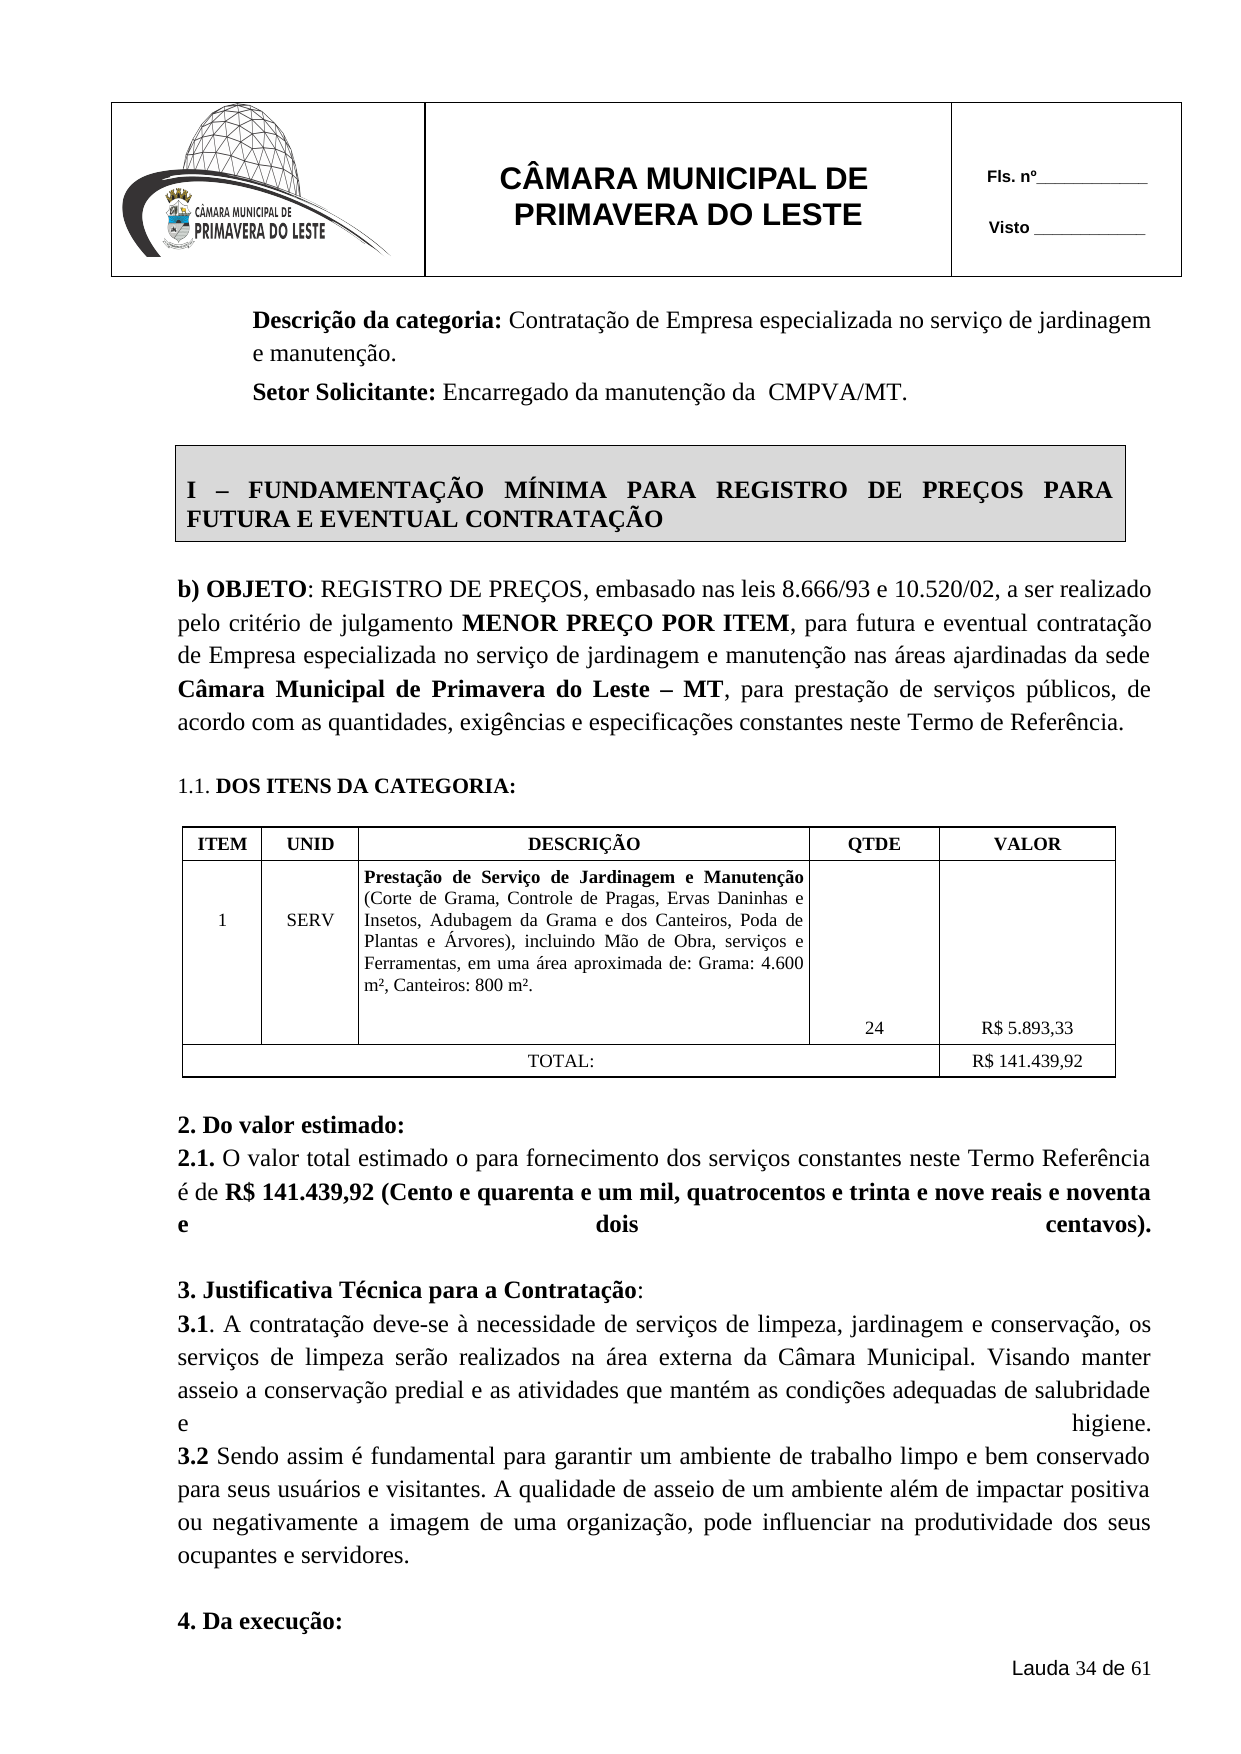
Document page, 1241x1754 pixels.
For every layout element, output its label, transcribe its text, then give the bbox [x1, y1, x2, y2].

list OBJETO: REGISTRO DE PREÇOS, embasado nas leis 8.666/93 e 10.520/02, a ser realizado pelo critério de julgamento MENOR PREÇO POR ITEM, para futura e eventual contratação de Empresa especializada no serviço de jardinagem e manutenção nas áreas ajardinadas da sede Câmara Municipal de Primavera do Leste – MT, para prestação de serviços públicos, de acordo com as quantidades, exigências e especificações constantes neste Termo de Referência. [177, 574, 1152, 735]
table_header DESCRIÇÃO [359, 828, 809, 859]
table_header UNID [262, 828, 358, 859]
picture [122, 103, 392, 257]
table_header VALOR [940, 828, 1115, 859]
table_cell Prestação de Serviço de Jardinagem e Manutenção (Corte de Grama, Controle de Pragas, Ervas Daninhas e Insetos, Adubagem da Grama e dos Canteiros, Poda de Plantas e Árvores), incluindo Mão de Obra, serviços e Ferramentas, em uma área aproximada de: Grama: 4.600 m², Canteiros: 800 m². [359, 861, 809, 1043]
table_cell TOTAL: [183, 1045, 939, 1076]
text 3.1. A contratação deve-se à necessidade de serviços de limpeza, jardinagem e conservação, os serviços de limpeza serão realizados na área externa da Câmara Municipal. Visando manter asseio a conservação predial e as atividades que mantém as condições adequadas de salubridade e higiene. 3.2 Sendo assim é fundamental para garantir um ambiente de trabalho limpo e bem conservado para seus usuários e visitantes. A qualidade de asseio de um ambiente além de impactar positiva ou negativamente a imagem de uma organização, pode influenciar na produtividade dos seus ocupantes e servidores. [177, 1309, 1152, 1568]
text Setor Solicitante: Encarregado da manutenção da CMPVA/MT. [252, 377, 1152, 406]
text 3. Justificativa Técnica para a Contratação: [177, 1276, 1152, 1304]
table_cell R$ 141.439,92 [940, 1045, 1115, 1076]
table_cell 1 [183, 861, 261, 1043]
table_header I – FUNDAMENTAÇÃO MÍNIMA PARA REGISTRO DE PREÇOS PARA FUTURA E EVENTUAL CONTRATAÇÃO [176, 446, 1125, 541]
table_cell R$ 5.893,33 [940, 861, 1115, 1043]
text 2. Do valor estimado: [177, 1111, 1152, 1139]
text 4. Da execução: [177, 1606, 1152, 1634]
text 1.1. DOS ITENS DA CATEGORIA: [177, 773, 1152, 798]
table_cell 24 [810, 861, 939, 1043]
text Descrição da categoria: Contratação de Empresa especializada no serviço de jardinagem e manutenção. [252, 306, 1152, 367]
table_cell SERV [262, 861, 358, 1043]
table_header ITEM [183, 828, 261, 859]
table_header QTDE [810, 828, 939, 859]
text 2.1. O valor total estimado o para fornecimento dos serviços constantes neste Termo Referência é de R$ 141.439,92 (Cento e quarenta e um mil, quatrocentos e trinta e nove reais e noventa e dois centavos). [177, 1143, 1152, 1271]
